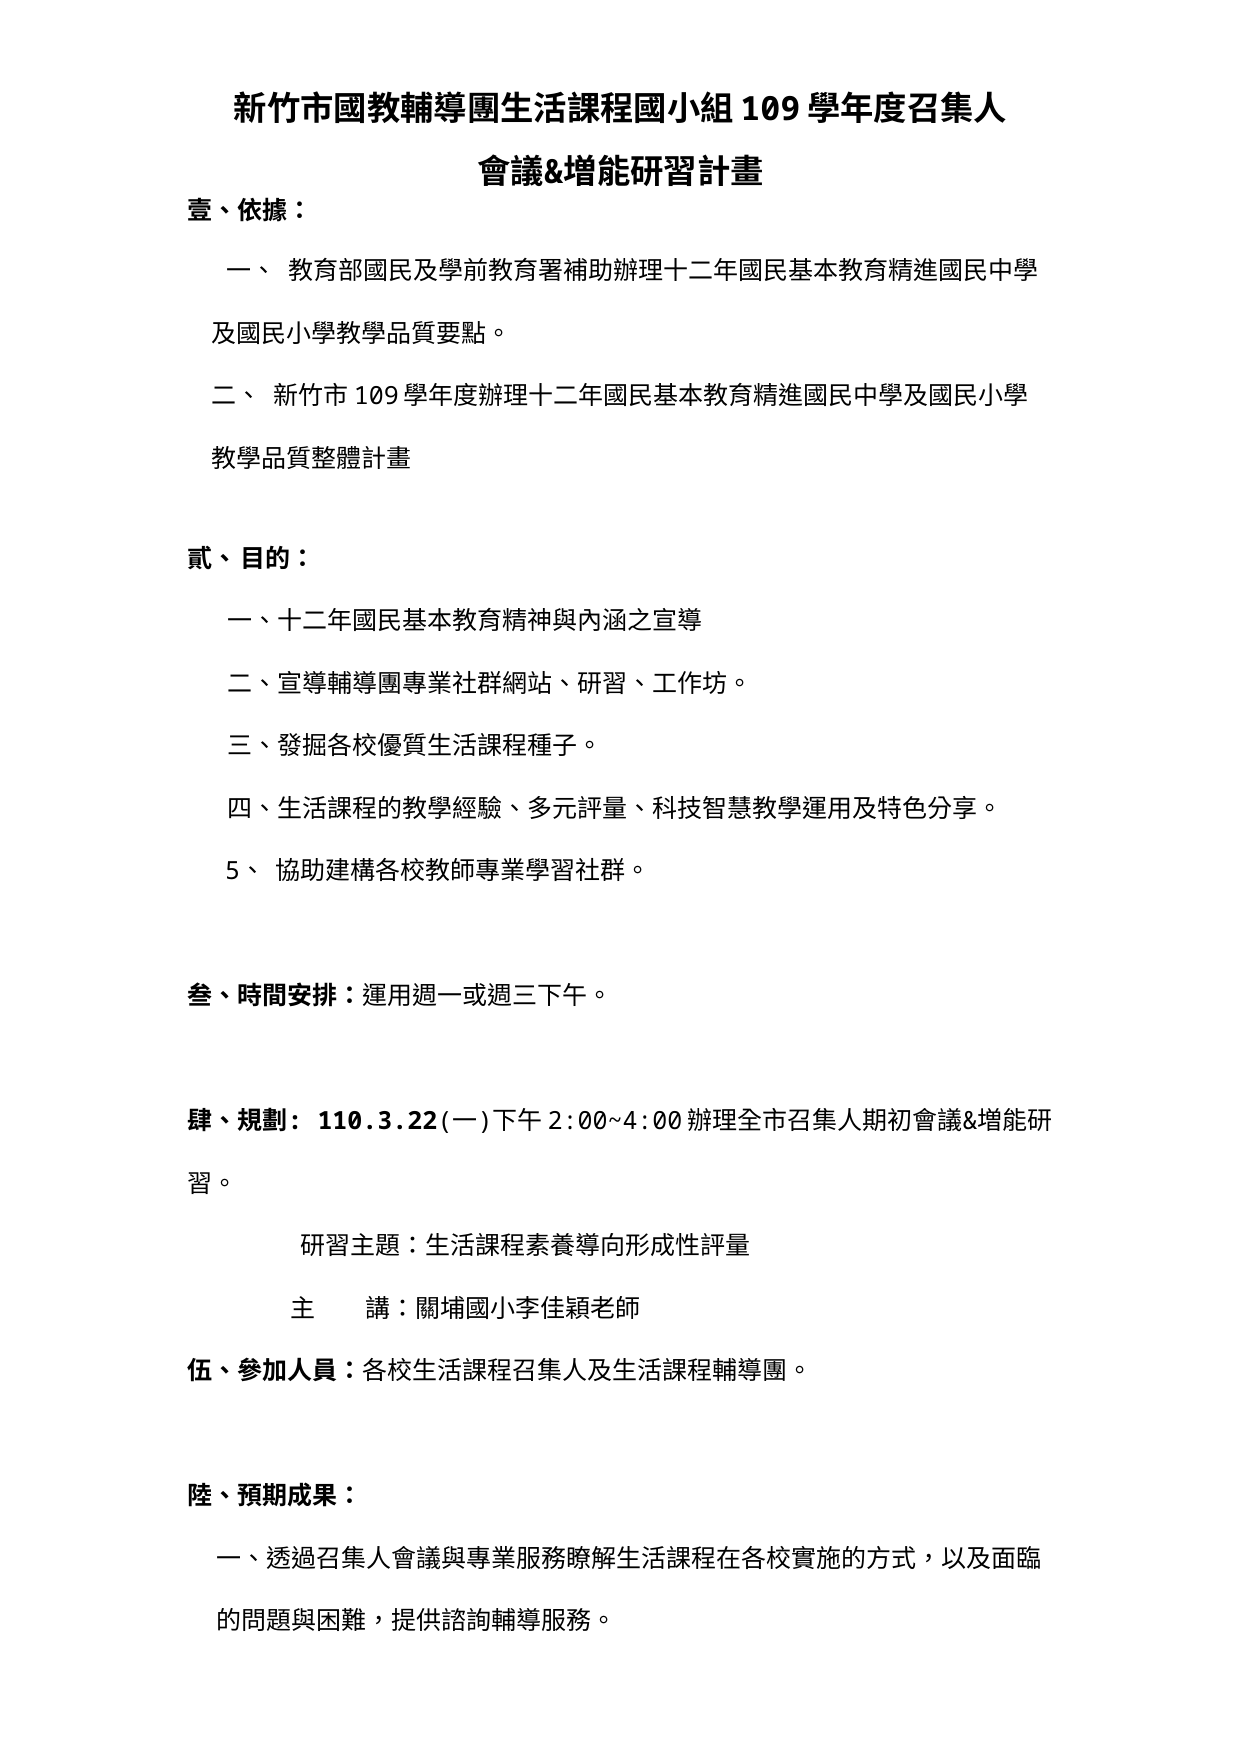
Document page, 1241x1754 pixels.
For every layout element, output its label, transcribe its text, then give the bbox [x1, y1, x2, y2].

list 協助建構各校教師專業學習社群。 [225, 827, 1053, 889]
text 一、十二年國民基本教育精神與內涵之宣導 [187, 577, 1053, 639]
text 研習主題：生活課程素養導向形成性評量 [240, 1202, 1053, 1264]
text 一、 教育部國民及學前教育署補助辦理十二年國民基本教育精進國民中學及國民小學教學品質要點。 [211, 227, 1053, 352]
text 新竹市國教輔導團生活課程國小組109學年度召集人 [187, 64, 1053, 127]
text 主 講：關埔國小李佳穎老師 [240, 1264, 1053, 1327]
text 壹、依據： [187, 189, 1041, 227]
text 會議&増能研習計畫 [187, 127, 1053, 189]
text 二、 新竹市109學年度辦理十二年國民基本教育精進國民中學及國民小學教學品質整體計畫 [211, 352, 1053, 477]
text 三、發掘各校優質生活課程種子。 [187, 702, 1053, 764]
text 陸、預期成果： [187, 1452, 1053, 1514]
text 叁、時間安排：運用週一或週三下午。 [187, 952, 1053, 1014]
text 四、生活課程的教學經驗、多元評量、科技智慧教學運用及特色分享。 [187, 764, 1053, 827]
text 二、宣導輔導團專業社群網站、研習、工作坊。 [187, 639, 1053, 702]
list 目的： [187, 514, 1053, 577]
text 一、透過召集人會議與專業服務瞭解生活課程在各校實施的方式，以及面臨的問題與困難，提供諮詢輔導服務。 [217, 1514, 1053, 1639]
text 伍、參加人員：各校生活課程召集人及生活課程輔導團。 [187, 1327, 1053, 1389]
text 肆、規劃: 110.3.22(一)下午2:00~4:00辦理全市召集人期初會議&増能研習。 [187, 1077, 1053, 1202]
